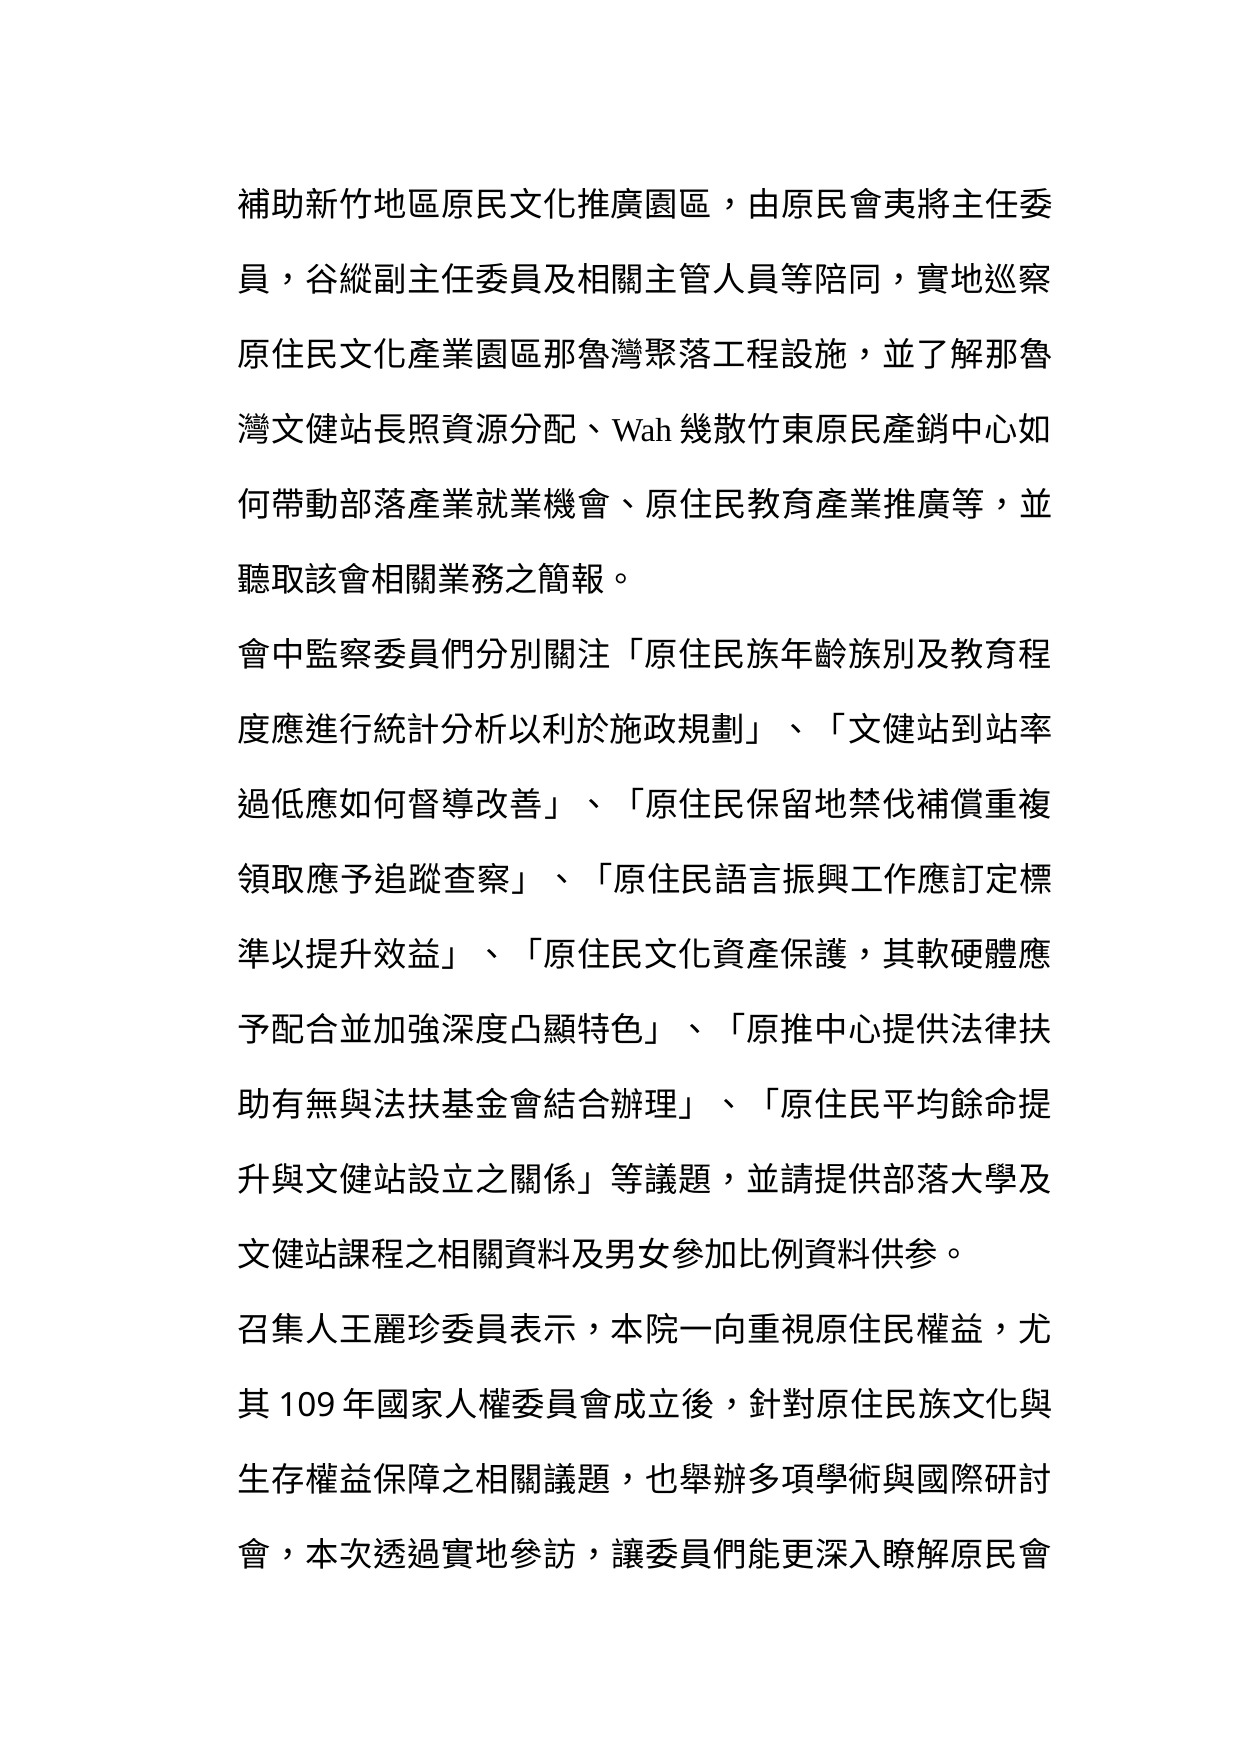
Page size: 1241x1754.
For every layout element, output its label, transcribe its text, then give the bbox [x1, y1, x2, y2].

list 召集人王麗珍委員表示，本院一向重視原住民權益，尤其109年國家人權委員會成立後，針對原住民族文化與生存權益保障之相關議題，也舉辦多項學術與國際研討會，本次透過實地參訪，讓委員們能更深入瞭解原民會 [237, 1289, 1053, 1589]
list 會中監察委員們分別關注「原住民族年齡族別及教育程度應進行統計分析以利於施政規劃」、「文健站到站率過低應如何督導改善」、「原住民保留地禁伐補償重複領取應予追蹤查察」、「原住民語言振興工作應訂定標準以提升效益」、「原住民文化資產保護，其軟硬體應予配合並加強深度凸顯特色」、「原推中心提供法律扶助有無與法扶基金會結合辦理」、「原住民平均餘命提升與文健站設立之關係」等議題，並請提供部落大學及文健站課程之相關資料及男女參加比例資料供参。 [237, 614, 1053, 1289]
list 補助新竹地區原民文化推廣園區，由原民會夷將主任委員，谷縱副主任委員及相關主管人員等陪同，實地巡察原住民文化產業園區那魯灣聚落工程設施，並了解那魯灣文健站長照資源分配、Wah幾散竹東原民產銷中心如何帶動部落產業就業機會、原住民教育產業推廣等，並聽取該會相關業務之簡報。 [237, 164, 1053, 614]
